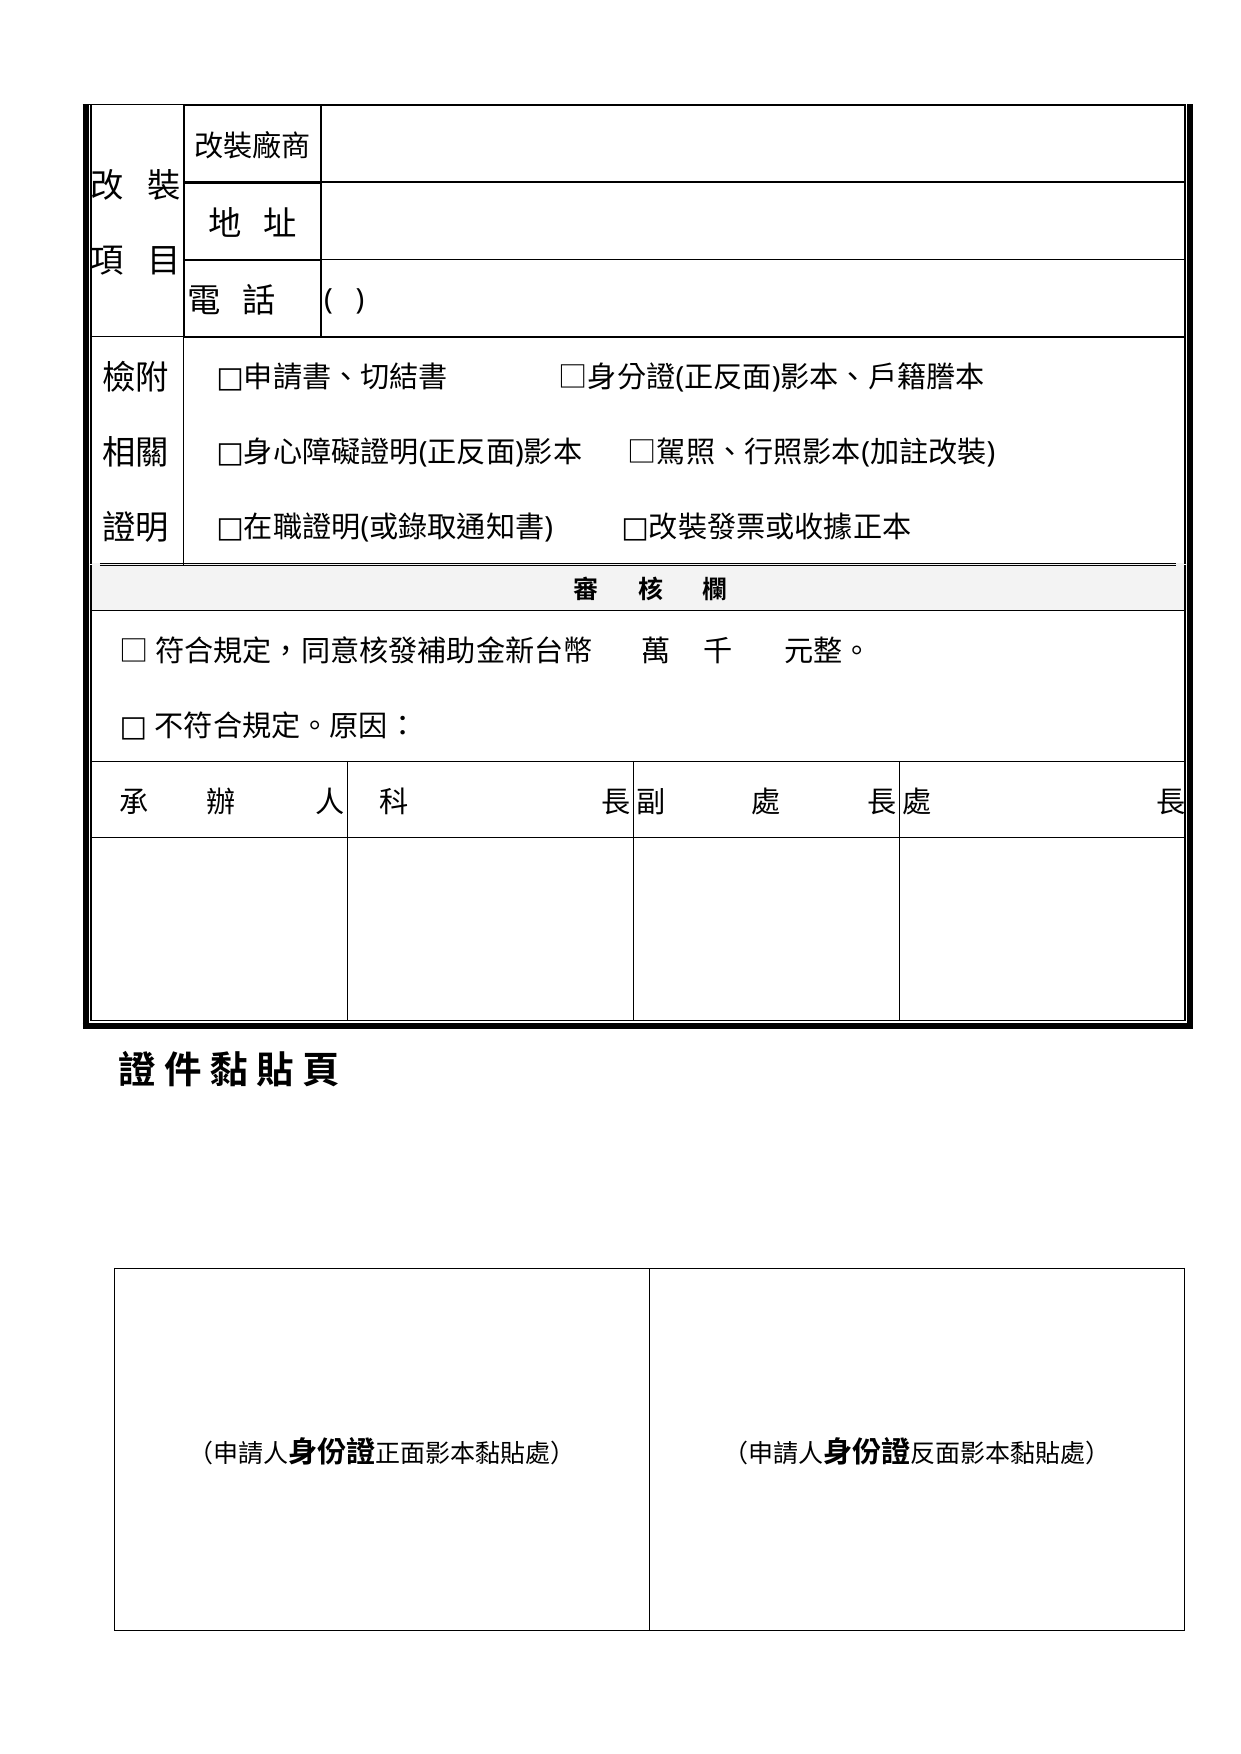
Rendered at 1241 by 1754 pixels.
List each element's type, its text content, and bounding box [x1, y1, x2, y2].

table_cell [634, 838, 899, 1020]
table_cell 承 辦 人 [92, 762, 347, 837]
table_cell 處長 [900, 762, 1184, 837]
table_cell [322, 183, 1184, 258]
table_header （申請人身份證反面影本黏貼處） [650, 1269, 1184, 1630]
table_cell 處長 [1177, 804, 1184, 812]
table_cell 檢附相關證明 [92, 337, 183, 563]
table_cell 改裝項目 [92, 105, 183, 336]
table_cell [900, 838, 1184, 1020]
table_cell [322, 106, 1184, 181]
table_cell 改裝廠商 [185, 106, 320, 181]
table_cell 地 址 [185, 184, 320, 258]
table_cell ( ) [322, 260, 1184, 336]
table_cell 審 核 欄 [92, 563, 1185, 610]
table_cell 電 話 [185, 261, 320, 336]
text 證 件 黏 貼 頁 [118, 1029, 1181, 1104]
table_cell [348, 838, 633, 1020]
table_cell □ 符合規定，同意核發補助金新台幣 萬 千 元整。 □ 不符合規定。原因： [92, 611, 1184, 761]
table_cell 副處長 [634, 762, 899, 837]
table_cell 科長 [348, 762, 633, 837]
table_header （申請人身份證正面影本黏貼處） [115, 1269, 649, 1630]
table_cell [92, 838, 347, 1020]
table_cell □申請書、切結書 □身分證(正反面)影本、戶籍謄本 □身心障礙證明(正反面)影本 □駕照、行照影本(加註改裝) □在職證明(或錄取通知書) □改裝發票或收據正本 [184, 338, 1184, 563]
